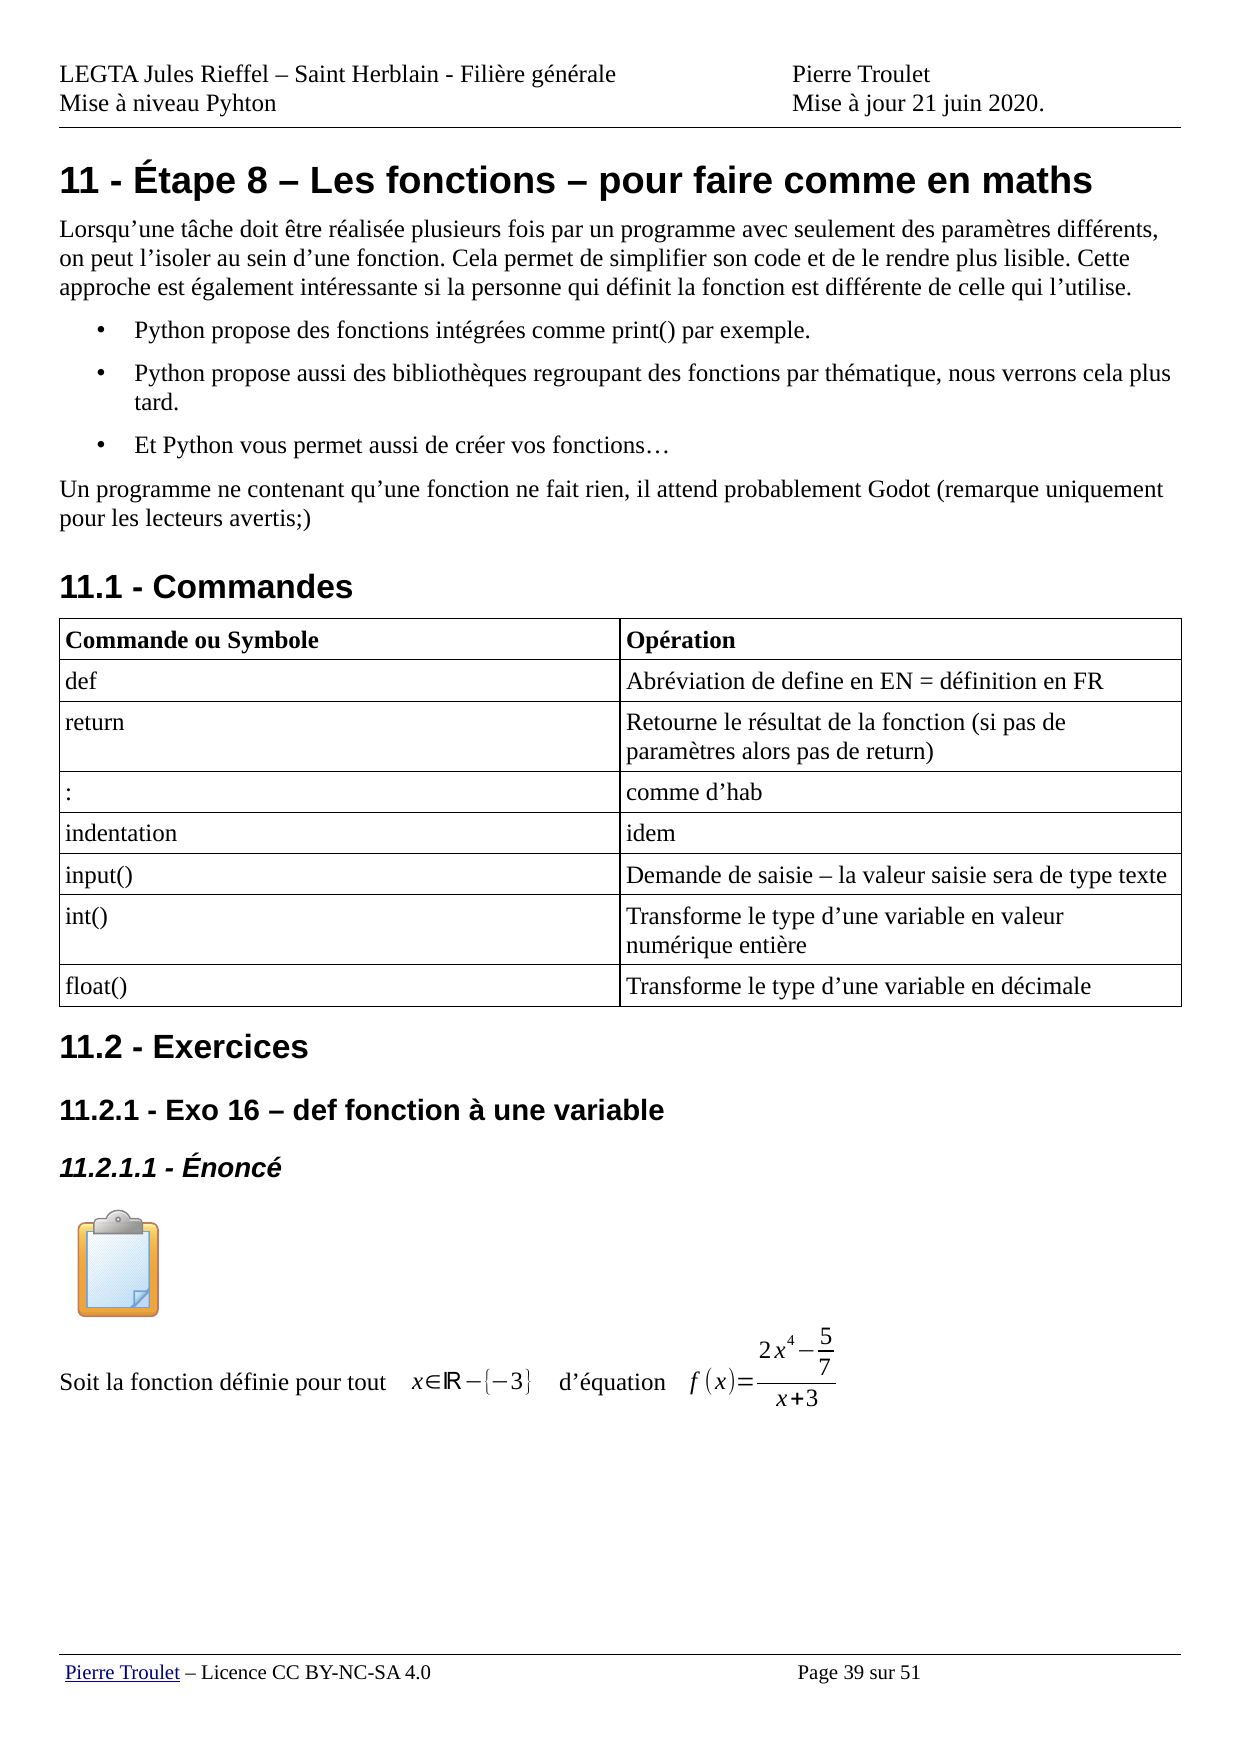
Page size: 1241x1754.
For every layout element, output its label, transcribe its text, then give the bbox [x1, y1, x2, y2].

table_cell Transforme le type d’une variable en valeur numérique entière [621, 895, 1181, 964]
text Soit la fonction définie pour tout d’équation [59, 1196, 1181, 1412]
table_cell def [60, 660, 619, 701]
subtitle Énoncé [59, 1152, 1181, 1184]
table_cell input() [60, 854, 619, 894]
subtitle Étape 8 – Les fonctions – pour faire comme en maths [59, 158, 1181, 202]
subtitle Exo 16 – def fonction à une variable [59, 1093, 1181, 1127]
text Lorsqu’une tâche doit être réalisée plusieurs fois par un programme avec seulement des paramètres différents, on peut l’isoler au sein d’une fonction. Cela permet de simplifier son code et de le rendre plus lisible. Cette approche est également intéressante si la personne qui définit la fonction est différente de celle qui l’utilise. [59, 214, 1181, 301]
table_cell Transforme le type d’une variable en décimale [621, 965, 1181, 1006]
table_cell float() [60, 965, 619, 1006]
table_header Opération [621, 619, 1181, 659]
table_cell idem [621, 813, 1181, 853]
table_cell Retourne le résultat de la fonction (si pas de paramètres alors pas de return) [621, 702, 1181, 771]
table_cell : [60, 772, 619, 812]
table_cell indentation [60, 813, 619, 853]
table_cell comme d’hab [621, 772, 1181, 812]
table_cell Abréviation de define en EN = définition en FR [621, 660, 1181, 701]
subtitle Exercices [59, 1027, 1181, 1066]
list Et Python vous permet aussi de créer vos fonctions… [97, 431, 1181, 459]
text Un programme ne contenant qu’une fonction ne fait rien, il attend probablement Godot (remarque uniquement pour les lecteurs avertis;) [59, 474, 1181, 531]
list Python propose aussi des bibliothèques regroupant des fonctions par thématique, nous verrons cela plus tard. [97, 358, 1181, 416]
table_cell return [60, 702, 619, 771]
table_header Commande ou Symbole [60, 619, 619, 659]
subtitle Commandes [59, 567, 1181, 606]
list Python propose des fonctions intégrées comme print() par exemple. [97, 315, 1181, 344]
table_cell Demande de saisie – la valeur saisie sera de type texte [621, 854, 1181, 894]
table_cell int() [60, 895, 619, 964]
